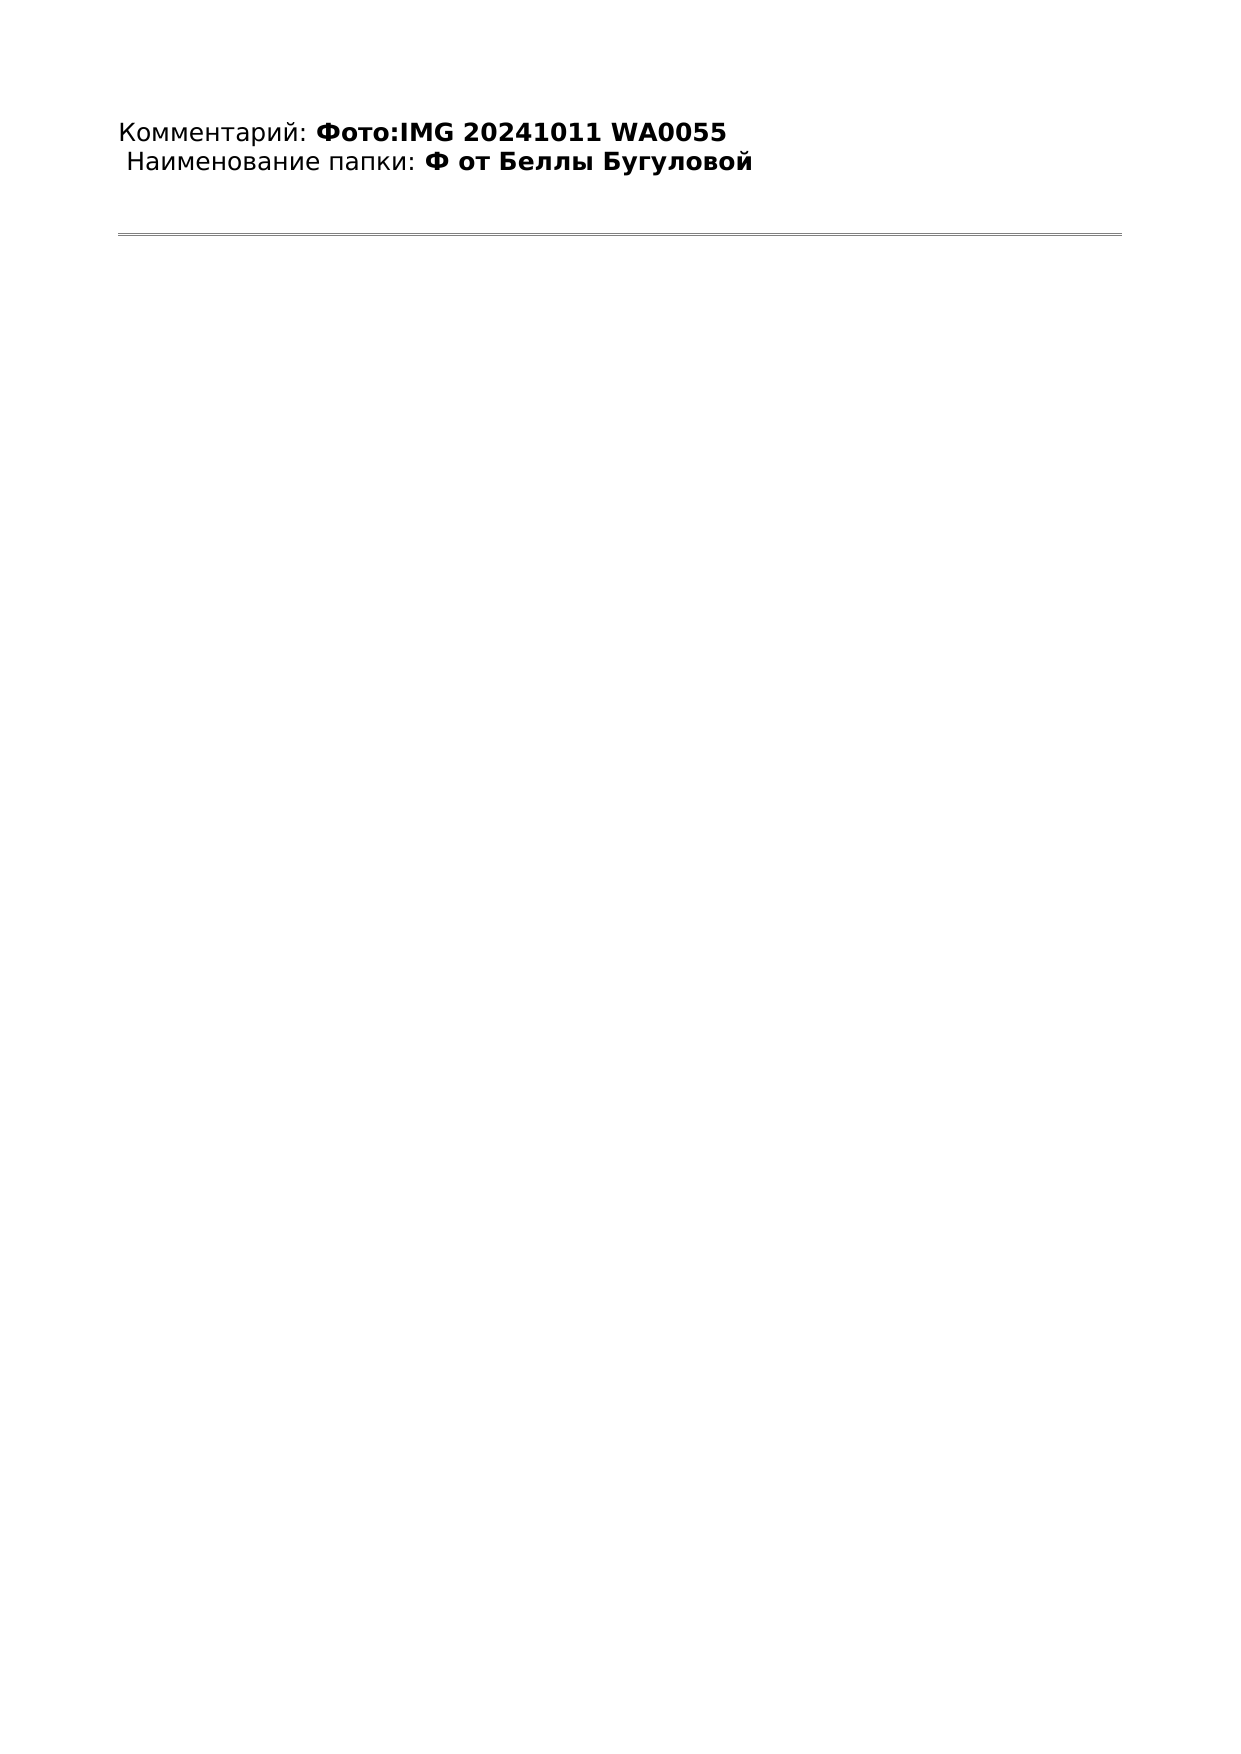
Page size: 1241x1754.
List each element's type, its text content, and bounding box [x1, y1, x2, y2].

text Комментарий: Фото:IMG 20241011 WA0055 Наименование папки: Ф от Беллы Бугуловой [118, 118, 1122, 206]
